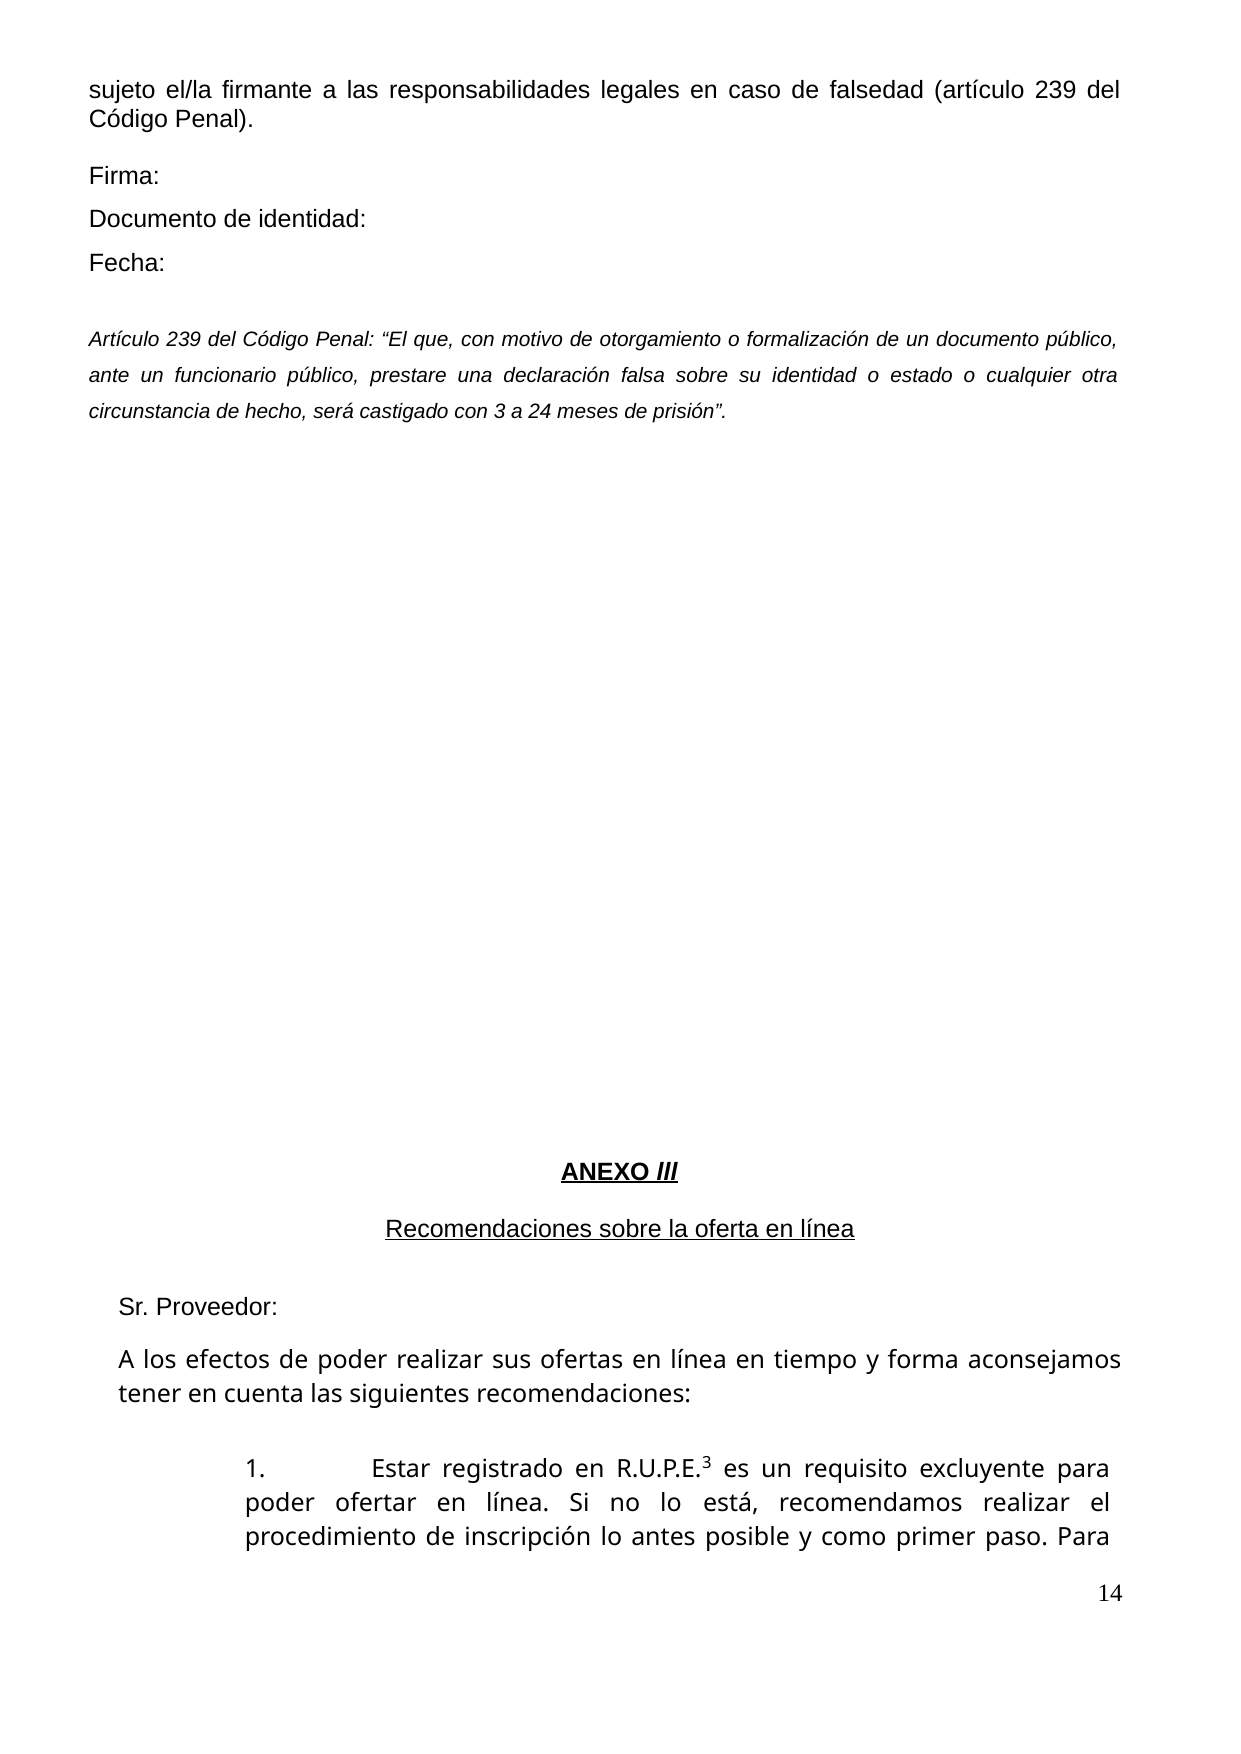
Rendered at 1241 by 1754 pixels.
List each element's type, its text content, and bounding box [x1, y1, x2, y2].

text Sr. Proveedor: [118, 1292, 1122, 1321]
text Fecha: [89, 247, 1122, 276]
text Artículo 239 del Código Penal: “El que, con motivo de otorgamiento o formalización de un documento público, ante un funcionario público, prestare una declaración falsa sobre su identidad o estado o cualquier otra circunstancia de hecho, será castigado con 3 a 24 meses de prisión”. [89, 327, 1122, 422]
subtitle ANEXO lll [118, 1157, 1122, 1185]
text sujeto el/la firmante a las responsabilidades legales en caso de falsedad (artículo 239 del Código Penal). [89, 75, 1122, 132]
text Firma: [89, 161, 1122, 190]
text A los efectos de poder realizar sus ofertas en línea en tiempo y forma aconsejamos tener en cuenta las siguientes recomendaciones: [118, 1342, 1122, 1410]
list Estar registrado en R.U.P.E.3 es un requisito excluyente para poder ofertar en línea. Si no lo está, recomendamos realizar el procedimiento de inscripción lo antes posible y como primer paso. Para [244, 1451, 1110, 1553]
subtitle Recomendaciones sobre la oferta en línea [118, 1214, 1122, 1243]
text Documento de identidad: [89, 204, 1122, 233]
